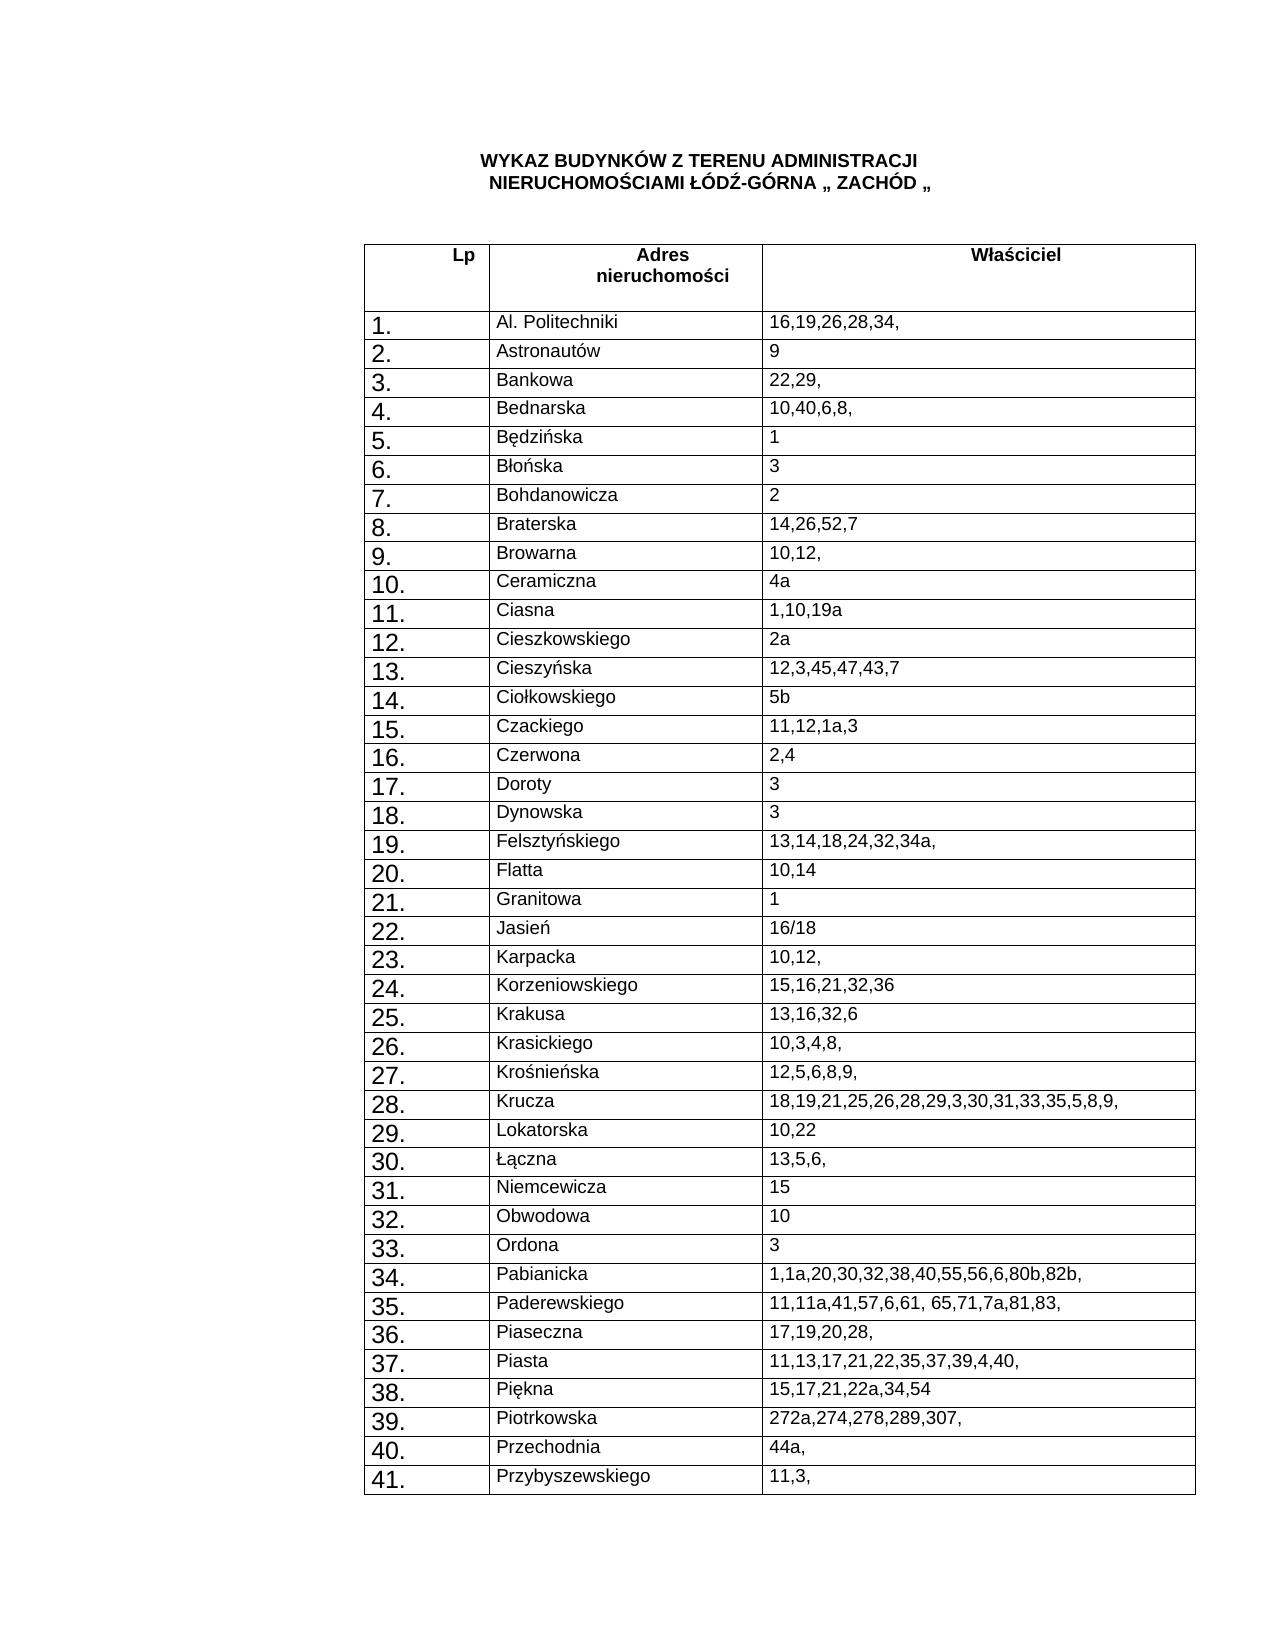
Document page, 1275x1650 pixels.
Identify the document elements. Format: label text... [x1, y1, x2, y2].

table_cell 1,1a,20,30,32,38,40,55,56,6,80b,82b, [763, 1264, 1195, 1292]
table_cell Krucza [490, 1091, 762, 1118]
table_cell [365, 773, 489, 801]
table_cell [365, 1293, 489, 1320]
table_cell [365, 1350, 489, 1378]
table_cell [365, 946, 489, 974]
table_cell [365, 1091, 489, 1118]
table_cell [365, 312, 489, 339]
table_cell [365, 485, 489, 512]
table_header Adres nieruchomości [490, 245, 762, 311]
table_cell [365, 571, 489, 599]
table_cell Jasień [490, 917, 762, 945]
table_cell [365, 744, 489, 772]
table_cell Piotrkowska [490, 1408, 762, 1436]
table_cell [365, 802, 489, 830]
table_cell [365, 1264, 489, 1292]
table_cell Czackiego [490, 716, 762, 743]
table_cell [365, 542, 489, 570]
table_cell [365, 1321, 489, 1349]
table_cell 3 [763, 1235, 1195, 1263]
table_cell [365, 1466, 489, 1493]
table_cell [365, 629, 489, 657]
table_cell Ceramiczna [490, 571, 762, 599]
table_cell [365, 1033, 489, 1061]
table_cell [365, 1437, 489, 1465]
table_cell Łączna [490, 1148, 762, 1176]
table_cell 15,16,21,32,36 [763, 975, 1195, 1003]
table_cell Piasta [490, 1350, 762, 1378]
table_cell [365, 975, 489, 1003]
table_cell Ordona [490, 1235, 762, 1263]
table_cell [365, 369, 489, 397]
table_cell 11,3, [763, 1466, 1195, 1493]
table_cell 10 [763, 1206, 1195, 1234]
table_cell Braterska [490, 514, 762, 541]
table_cell [365, 1206, 489, 1234]
table_cell 5b [763, 687, 1195, 714]
table_cell [365, 1177, 489, 1205]
table_cell 1 [763, 889, 1195, 916]
table_cell Czerwona [490, 744, 762, 772]
table_cell 2,4 [763, 744, 1195, 772]
table_cell 2 [763, 485, 1195, 512]
table_cell [365, 340, 489, 368]
table_cell Krośnieńska [490, 1062, 762, 1089]
table_cell 16,19,26,28,34, [763, 312, 1195, 339]
table_cell [365, 658, 489, 686]
table_cell 10,40,6,8, [763, 398, 1195, 426]
table_cell 13,5,6, [763, 1148, 1195, 1176]
table_cell 10,3,4,8, [763, 1033, 1195, 1061]
table_cell 18,19,21,25,26,28,29,3,30,31,33,35,5,8,9, [763, 1091, 1195, 1118]
table_cell [365, 687, 489, 714]
table_cell Będzińska [490, 427, 762, 455]
table_cell [365, 917, 489, 945]
table_cell Karpacka [490, 946, 762, 974]
table_cell Astronautów [490, 340, 762, 368]
table_cell 14,26,52,7 [763, 514, 1195, 541]
table_cell Felsztyńskiego [490, 831, 762, 859]
table_cell [365, 427, 489, 455]
table_cell [365, 600, 489, 628]
table_cell 272a,274,278,289,307, [763, 1408, 1195, 1436]
table_cell 12,3,45,47,43,7 [763, 658, 1195, 686]
subtitle NIERUCHOMOŚCIAMI ŁÓDŹ-GÓRNA „ ZACHÓD „ [225, 172, 1195, 193]
table_cell 10,22 [763, 1120, 1195, 1147]
table_cell Cieszyńska [490, 658, 762, 686]
table_cell [365, 889, 489, 916]
table_cell [365, 398, 489, 426]
table_cell Ciasna [490, 600, 762, 628]
table_cell 10,12, [763, 946, 1195, 974]
table_cell 16/18 [763, 917, 1195, 945]
table_cell [365, 1235, 489, 1263]
table_cell Niemcewicza [490, 1177, 762, 1205]
table_cell Piaseczna [490, 1321, 762, 1349]
table_cell [365, 1148, 489, 1176]
table_cell Przechodnia [490, 1437, 762, 1465]
table_cell 4a [763, 571, 1195, 599]
table_cell 1,10,19a [763, 600, 1195, 628]
table_cell [365, 1408, 489, 1436]
table_cell [365, 1062, 489, 1089]
table_cell [365, 1379, 489, 1407]
table_cell [365, 1004, 489, 1032]
table_cell 3 [763, 456, 1195, 484]
title WYKAZ BUDYNKÓW Z TERENU ADMINISTRACJI [202, 150, 1195, 172]
table_cell Bohdanowicza [490, 485, 762, 512]
table_cell Lokatorska [490, 1120, 762, 1147]
table_cell 9 [763, 340, 1195, 368]
table_cell 13,16,32,6 [763, 1004, 1195, 1032]
table_cell [365, 514, 489, 541]
table_cell 3 [763, 773, 1195, 801]
table_cell Granitowa [490, 889, 762, 916]
table_cell 10,14 [763, 860, 1195, 888]
table_cell Korzeniowskiego [490, 975, 762, 1003]
table_cell 2a [763, 629, 1195, 657]
table_cell Flatta [490, 860, 762, 888]
table_cell Przybyszewskiego [490, 1466, 762, 1493]
table_cell Browarna [490, 542, 762, 570]
table_cell 44a, [763, 1437, 1195, 1465]
table_cell Obwodowa [490, 1206, 762, 1234]
table_cell 11,11a,41,57,6,61, 65,71,7a,81,83, [763, 1293, 1195, 1320]
table_cell Krakusa [490, 1004, 762, 1032]
table_cell Pabianicka [490, 1264, 762, 1292]
table_cell 10,12, [763, 542, 1195, 570]
table_cell Paderewskiego [490, 1293, 762, 1320]
table_cell [365, 831, 489, 859]
table_cell 15 [763, 1177, 1195, 1205]
table_cell Bednarska [490, 398, 762, 426]
table_cell Piękna [490, 1379, 762, 1407]
table_cell 11,12,1a,3 [763, 716, 1195, 743]
table_cell Cieszkowskiego [490, 629, 762, 657]
table_cell Krasickiego [490, 1033, 762, 1061]
table_cell 15,17,21,22a,34,54 [763, 1379, 1195, 1407]
table_cell Ciołkowskiego [490, 687, 762, 714]
table_cell 11,13,17,21,22,35,37,39,4,40, [763, 1350, 1195, 1378]
table_cell [365, 860, 489, 888]
table_cell 12,5,6,8,9, [763, 1062, 1195, 1089]
table_cell Błońska [490, 456, 762, 484]
table_cell [365, 716, 489, 743]
table_cell 22,29, [763, 369, 1195, 397]
table_header Lp [365, 245, 489, 311]
table_cell [365, 1120, 489, 1147]
table_header Właściciel [763, 245, 1195, 311]
table_cell 17,19,20,28, [763, 1321, 1195, 1349]
table_cell Al. Politechniki [490, 312, 762, 339]
table_cell 13,14,18,24,32,34a, [763, 831, 1195, 859]
table_cell 1 [763, 427, 1195, 455]
table_cell Doroty [490, 773, 762, 801]
table_cell [365, 456, 489, 484]
table_cell Dynowska [490, 802, 762, 830]
table_cell 3 [763, 802, 1195, 830]
table_cell Bankowa [490, 369, 762, 397]
